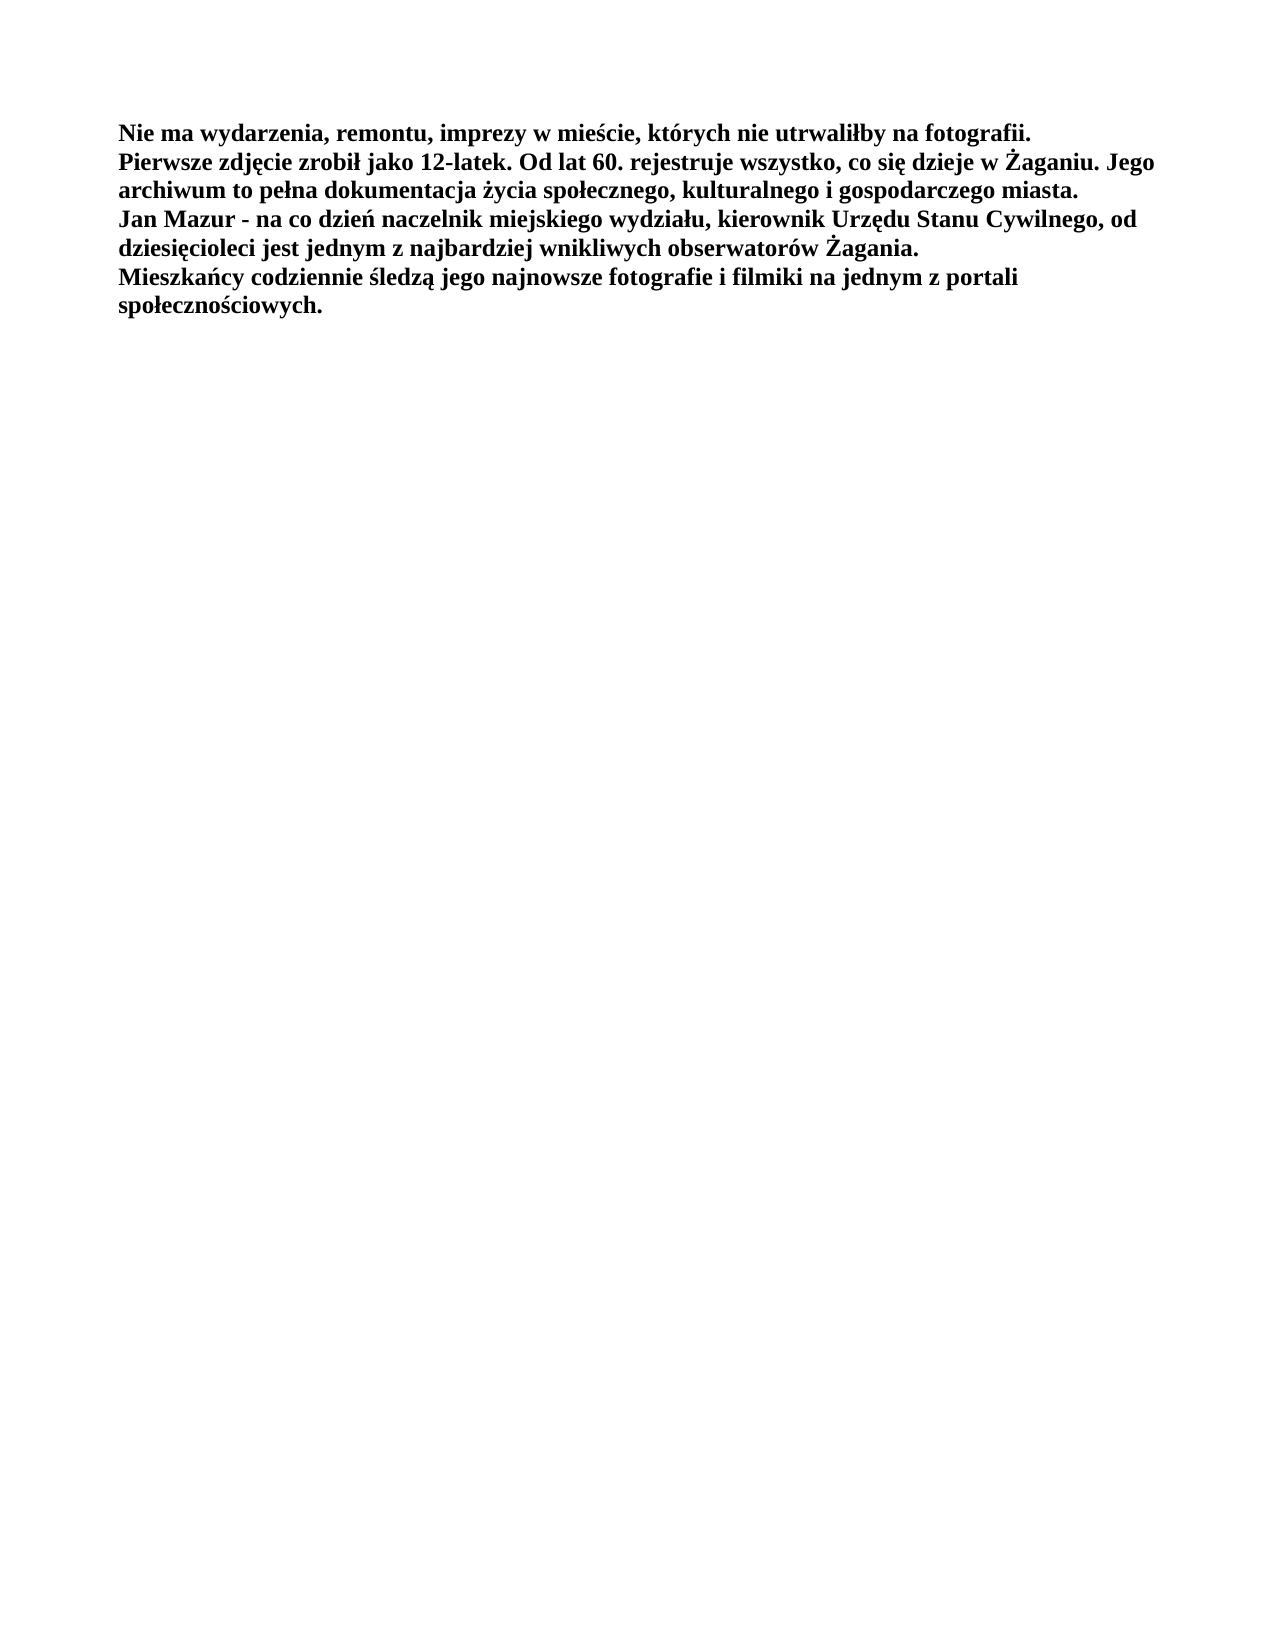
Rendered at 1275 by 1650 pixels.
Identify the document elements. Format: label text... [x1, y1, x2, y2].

text Nie ma wydarzenia, remontu, imprezy w mieście, których nie utrwaliłby na fotografii. [118, 118, 1157, 147]
text Jan Mazur - na co dzień naczelnik miejskiego wydziału, kierownik Urzędu Stanu Cywilnego, od dziesięcioleci jest jednym z najbardziej wnikliwych obserwatorów Żagania. [118, 204, 1157, 262]
text Mieszkańcy codziennie śledzą jego najnowsze fotografie i filmiki na jednym z portali społecznościowych. [118, 262, 1157, 319]
text Pierwsze zdjęcie zrobił jako 12-latek. Od lat 60. rejestruje wszystko, co się dzieje w Żaganiu. Jego archiwum to pełna dokumentacja życia społecznego, kulturalnego i gospodarczego miasta. [118, 147, 1157, 204]
